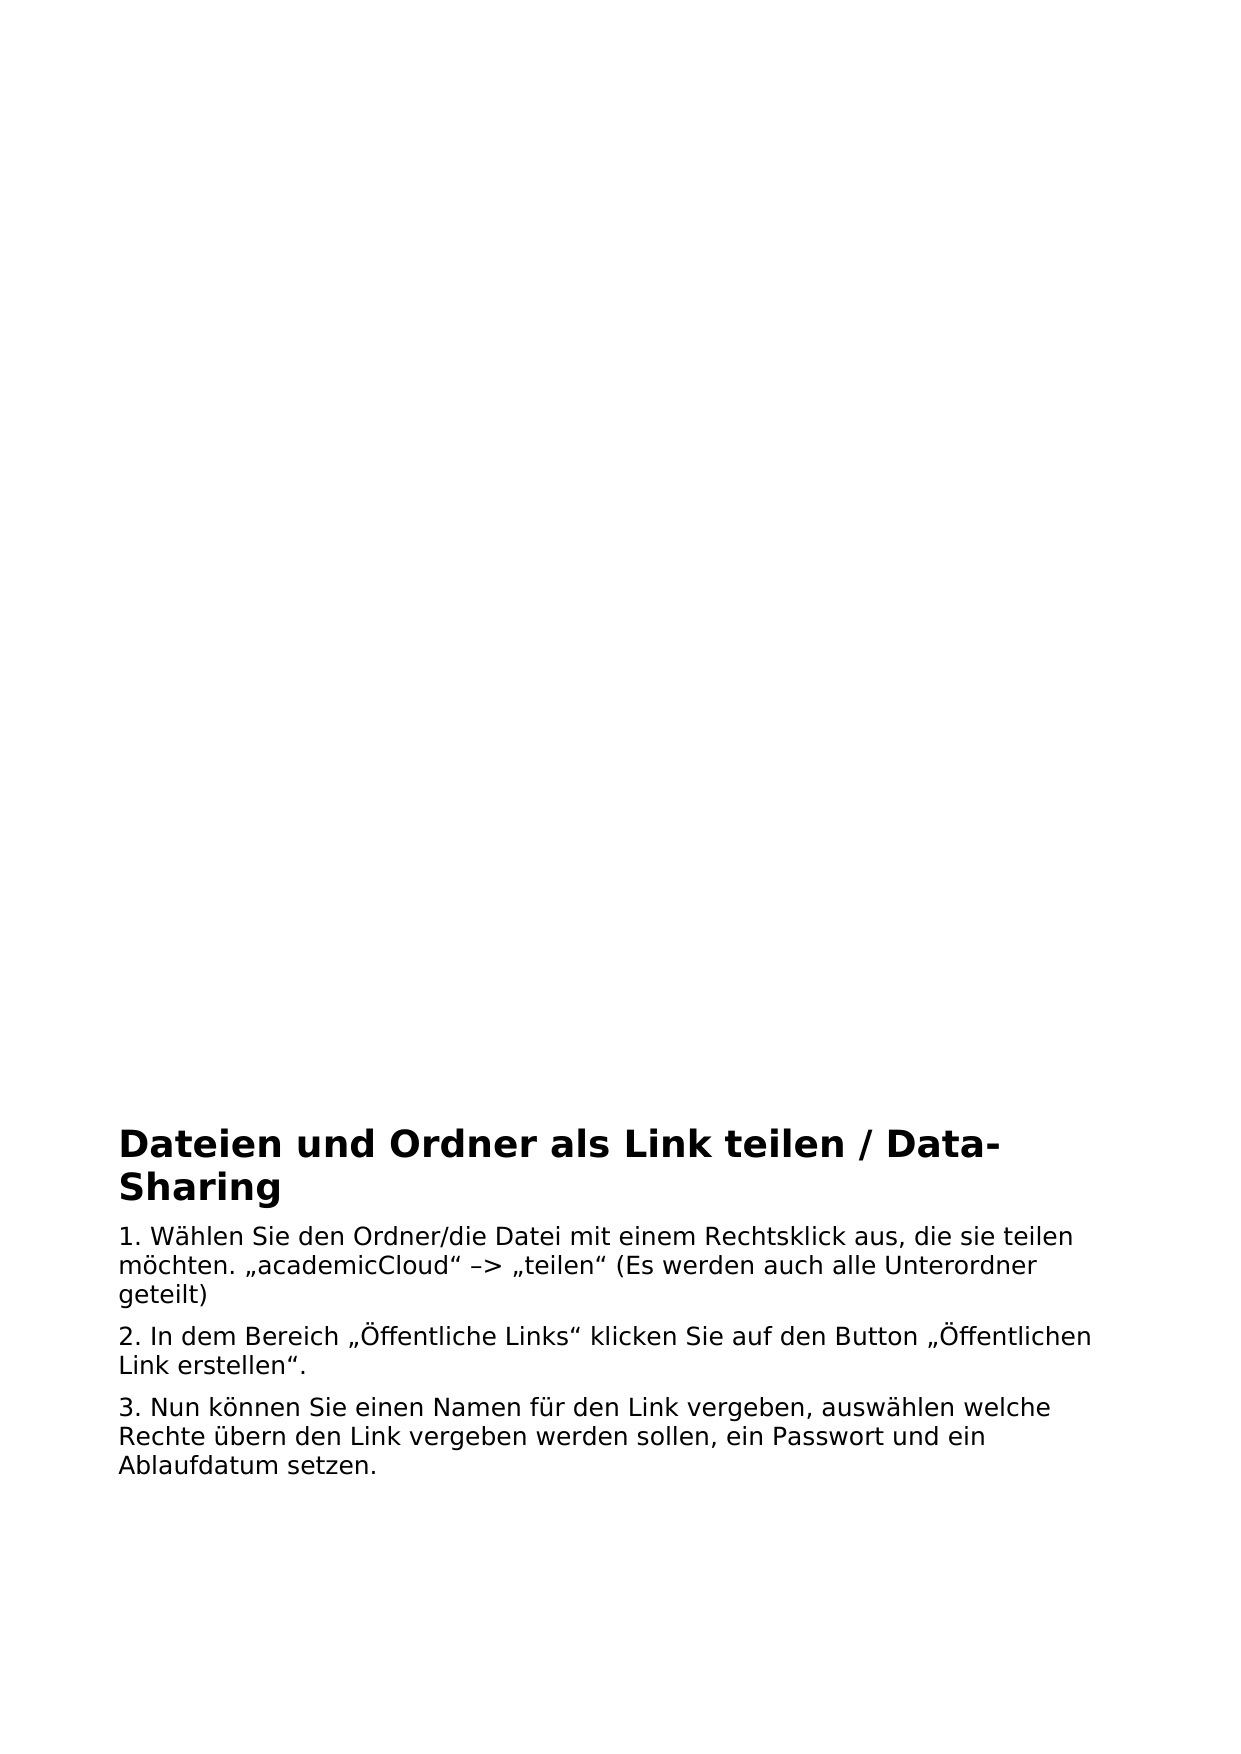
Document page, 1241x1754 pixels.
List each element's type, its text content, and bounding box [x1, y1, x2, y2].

subtitle Dateien und Ordner als Link teilen / Data-Sharing [118, 1122, 1122, 1209]
text 2. In dem Bereich „Öffentliche Links“ klicken Sie auf den Button „Öffentlichen Link erstellen“. [118, 1322, 1122, 1380]
text 1. Wählen Sie den Ordner/die Datei mit einem Rechtsklick aus, die sie teilen möchten. „academicCloud“ –> „teilen“ (Es werden auch alle Unterordner geteilt) [118, 1222, 1122, 1309]
text 3. Nun können Sie einen Namen für den Link vergeben, auswählen welche Rechte übern den Link vergeben werden sollen, ein Passwort und ein Ablaufdatum setzen. [118, 1393, 1122, 1480]
